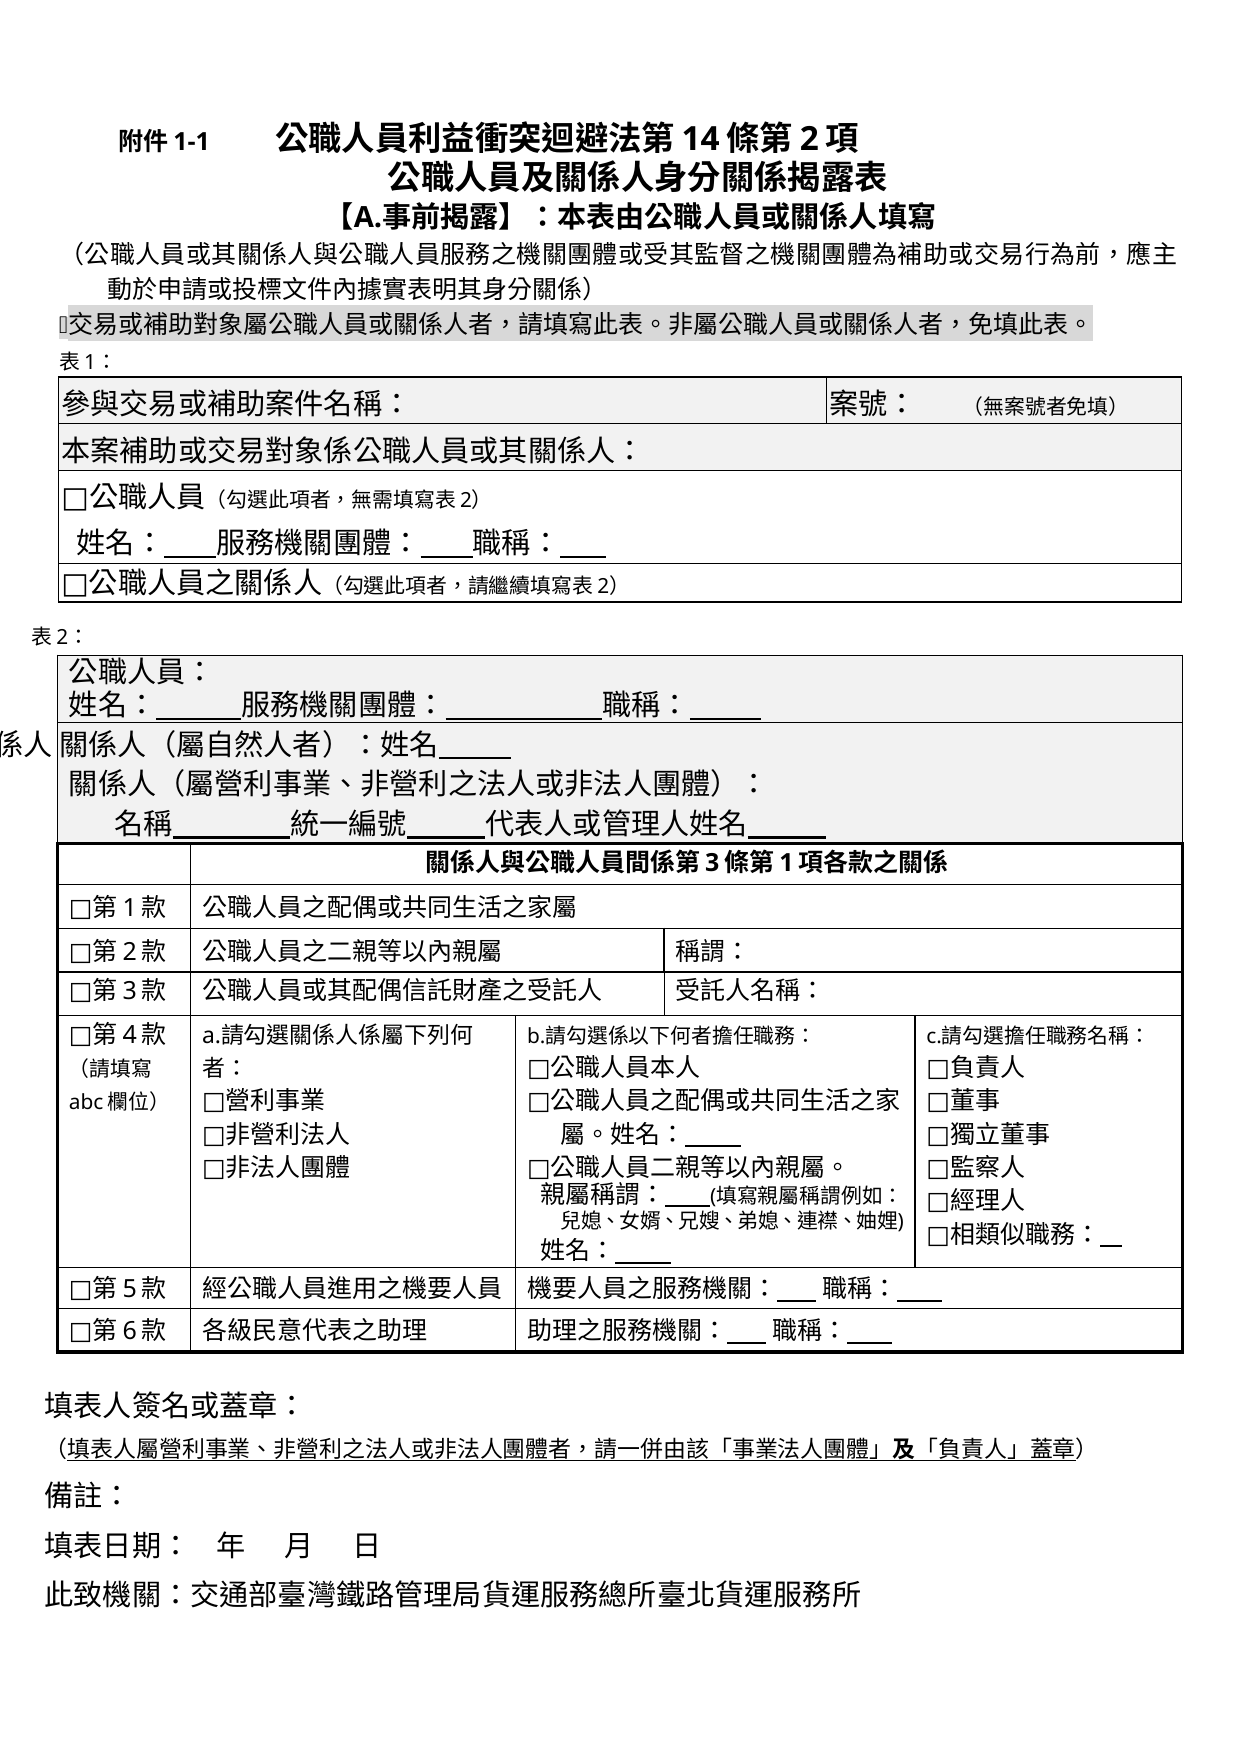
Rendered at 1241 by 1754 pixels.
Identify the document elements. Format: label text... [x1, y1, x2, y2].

table_cell 公職人員之配偶或共同生活之家屬 [191, 885, 1181, 928]
text （公職人員或其關係人與公職人員服務之機關團體或受其監督之機關團體為補助或交易行為前，應主動於申請或投標文件內據實表明其身分關係） [59, 235, 1181, 306]
table_cell 關係人 關係人（屬自然人者）：姓名 關係人（屬營利事業、非營利之法人或非法人團體）： 名稱 統一編號 代表人或管理人姓名 [58, 723, 1182, 842]
text 此致機關：交通部臺灣鐵路管理局貨運服務總所臺北貨運服務所 [44, 1572, 1122, 1613]
table_cell □第4款 （請填寫abc欄位） [59, 1016, 190, 1266]
table_cell 公職人員或其配偶信託財產之受託人 [191, 973, 664, 1015]
text 備註： [44, 1473, 1122, 1515]
table_cell b.請勾選係以下何者擔任職務： □公職人員本人 □公職人員之配偶或共同生活之家屬。姓名： □公職人員二親等以內親屬。 親屬稱謂： (填寫親屬稱謂例如：兒媳、女婿、兄嫂、弟媳、連襟、妯娌) 姓名： [516, 1016, 914, 1266]
table_cell 經公職人員進用之機要人員 [191, 1268, 515, 1307]
table_cell □第6款 [59, 1309, 190, 1350]
table_cell c.請勾選擔任職務名稱： □負責人 □董事 □獨立董事 □監察人 □經理人 □相類似職務： [916, 1016, 1181, 1266]
table_cell a.請勾選關係人係屬下列何者： □營利事業 □非營利法人 □非法人團體 [191, 1016, 515, 1266]
table_cell □公職人員之關係人（勾選此項者，請繼續填寫表2） [59, 564, 1181, 601]
text 表1： [59, 341, 1201, 376]
table_cell 關係人與公職人員間係第3條第1項各款之關係 [191, 845, 1181, 884]
table_header 參與交易或補助案件名稱： [59, 378, 826, 423]
table_cell 公職人員之二親等以內親屬 [191, 929, 663, 971]
table_cell □第1款 [59, 885, 190, 928]
table_cell 機要人員之服務機關： 職稱： [516, 1268, 1181, 1307]
text 附件1-1 公職人員利益衝突迴避法第14條第2項 [118, 111, 1122, 160]
table_cell 受託人名稱： [665, 973, 1181, 1015]
text 交易或補助對象屬公職人員或關係人者，請填寫此表。非屬公職人員或關係人者，免填此表。 [59, 306, 1181, 341]
text 【A.事前揭露】：本表由公職人員或關係人填寫 [15, 197, 1240, 235]
table_header 案號： （無案號者免填） [827, 378, 1181, 423]
text （填表人屬營利事業、非營利之法人或非法人團體者，請一併由該「事業法人團體」及「負責人」蓋章） [44, 1424, 1122, 1466]
table_cell □第3款 [59, 973, 190, 1015]
table_cell 本案補助或交易對象係公職人員或其關係人： [59, 424, 1181, 470]
table_cell □公職人員（勾選此項者，無需填寫表2） 姓名： 服務機關團體： 職稱： [59, 471, 1181, 563]
text 填表日期： 年 月 日 [44, 1523, 1122, 1564]
table_cell □第5款 [59, 1268, 190, 1307]
text 填表人簽名或蓋章： [44, 1383, 1122, 1424]
table_cell 稱謂： [665, 929, 1181, 971]
table_cell 各級民意代表之助理 [191, 1309, 515, 1350]
text 公職人員及關係人身分關係揭露表 [15, 160, 1240, 197]
table_cell [59, 845, 190, 884]
text 表2： [15, 602, 1122, 654]
table_header 公職人員： 姓名： 服務機關團體： 職稱： [58, 656, 1182, 722]
table_cell □第2款 [59, 929, 190, 971]
table_cell 助理之服務機關： 職稱： [516, 1309, 1181, 1350]
